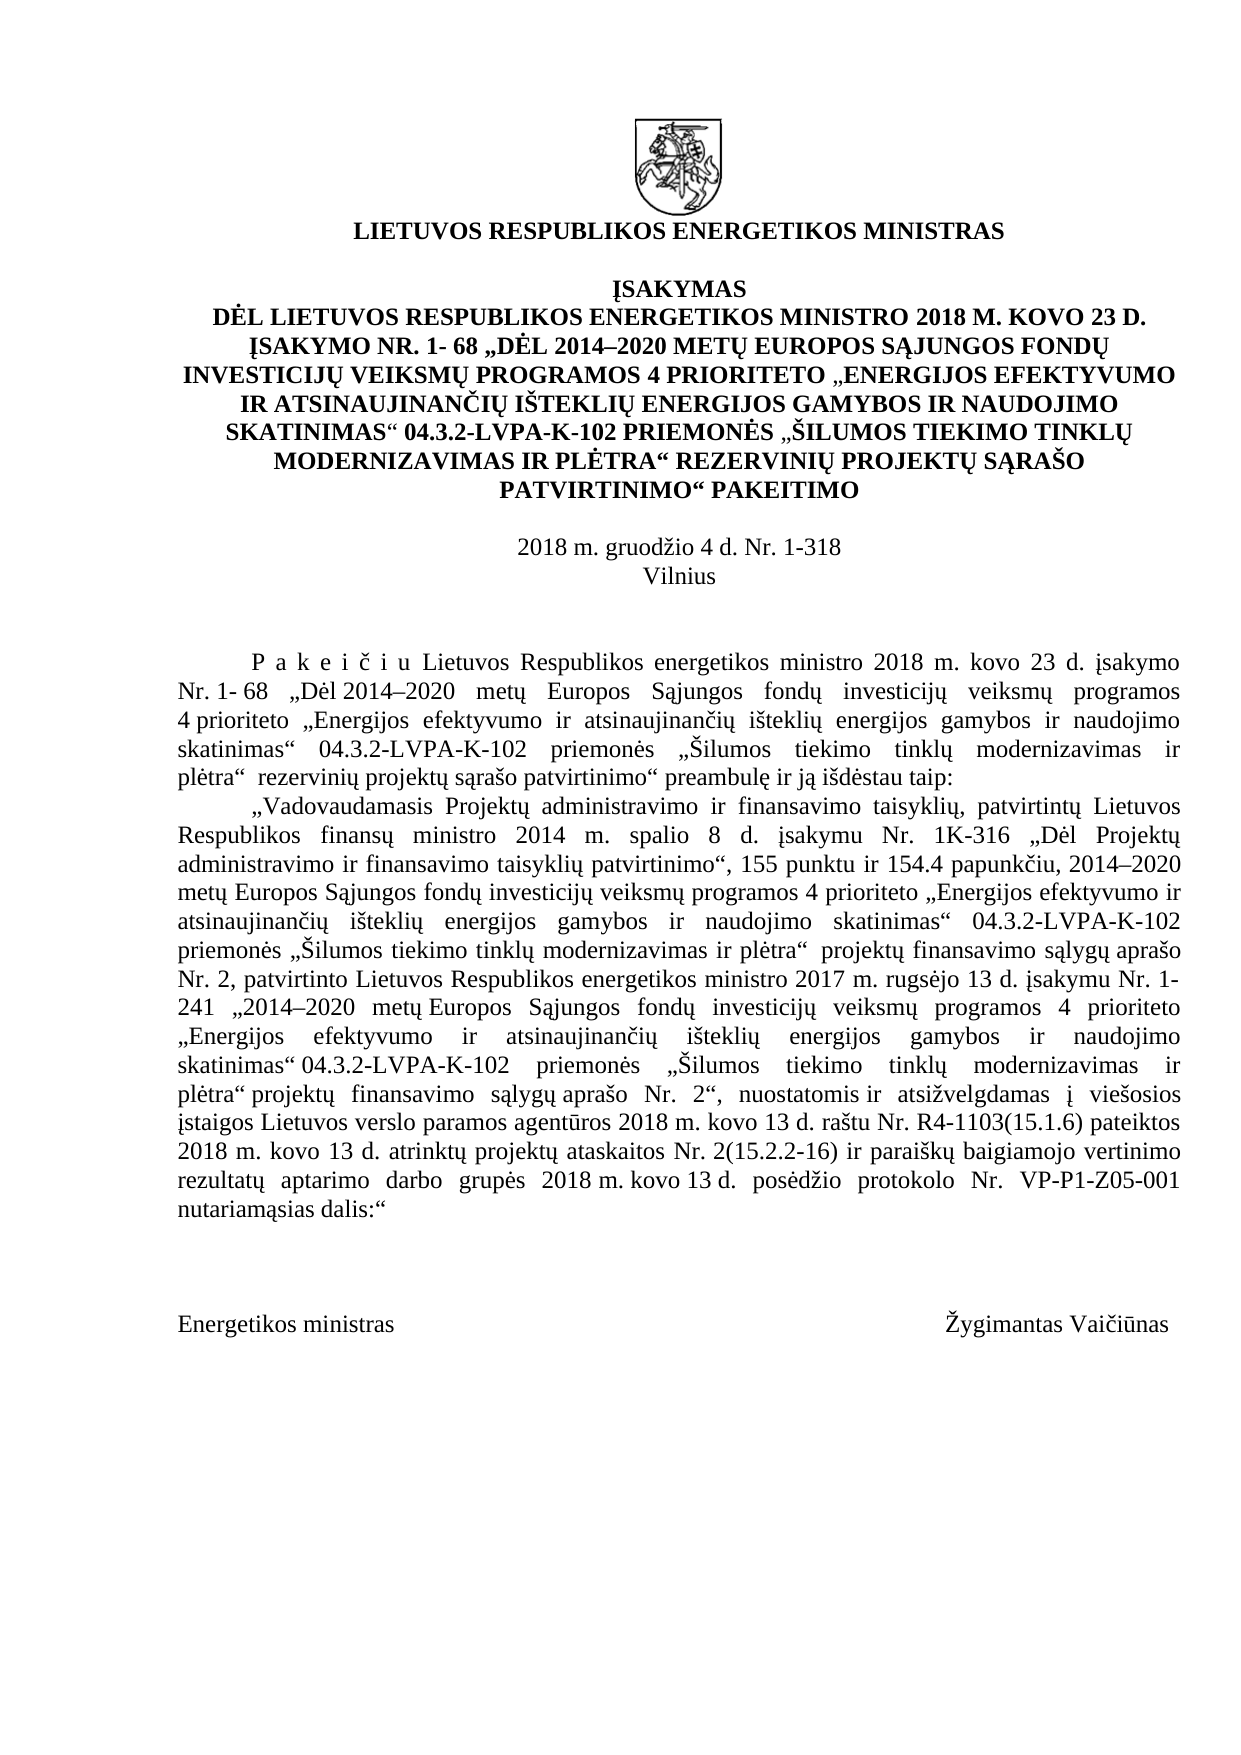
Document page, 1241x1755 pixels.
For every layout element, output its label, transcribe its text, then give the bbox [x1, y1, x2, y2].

text DĖL LIETUVOS RESPUBLIKOS ENERGETIKOS MINISTRO 2018 M. kovo 23 D. ĮSAKYMO NR. 1- 68 „DĖL 2014–2020 METŲ EUROPOS SĄJUNGOS FONDŲ INVESTICIJŲ VEIKSMŲ PROGRAMOS 4 PRIORITETO „ENERGIJOS EFEKTYVUMO IR ATSINAUJINANČIŲ IŠTEKLIŲ ENERGIJOS GAMYBOS IR NAUDOJIMO SKATINIMAS“ 04.3.2-LVPA-K-102 PRIEMONĖS „ŠILUMOS TIEKIMO TINKLŲ MODERNIZAVIMAS IR PLĖTRA“ REZERVINIŲ PROJEKTŲ SĄRAŠO PATVIRTINIMO“ PAKEITIMO [177, 302, 1181, 504]
text P a k e i č i u Lietuvos Respublikos energetikos ministro 2018 m. kovo 23 d. įsakymo Nr. 1- 68 „Dėl 2014–2020 metų Europos Sąjungos fondų investicijų veiksmų programos 4 prioriteto „Energijos efektyvumo ir atsinaujinančių išteklių energijos gamybos ir naudojimo skatinimas“ 04.3.2-LVPA-K-102 priemonės „Šilumos tiekimo tinklų modernizavimas ir plėtra“ rezervinių projektų sąrašo patvirtinimo“ preambulę ir ją išdėstau taip: [177, 647, 1181, 791]
text 2018 m. gruodžio 4 d. Nr. 1-318 [177, 532, 1181, 561]
text „Vadovaudamasis Projektų administravimo ir finansavimo taisyklių, patvirtintų Lietuvos Respublikos finansų ministro 2014 m. spalio 8 d. įsakymu Nr. 1K-316 „Dėl Projektų administravimo ir finansavimo taisyklių patvirtinimo“, 155 punktu ir 154.4 papunkčiu, 2014–2020 metų Europos Sąjungos fondų investicijų veiksmų programos 4 prioriteto „Energijos efektyvumo ir atsinaujinančių išteklių energijos gamybos ir naudojimo skatinimas“ 04.3.2-LVPA-K-102 priemonės „Šilumos tiekimo tinklų modernizavimas ir plėtra“ projektų finansavimo sąlygų aprašo Nr. 2, patvirtinto Lietuvos Respublikos energetikos ministro 2017 m. rugsėjo 13 d. įsakymu Nr. 1-241 „2014–2020 metų Europos Sąjungos fondų investicijų veiksmų programos 4 prioriteto „Energijos efektyvumo ir atsinaujinančių išteklių energijos gamybos ir naudojimo skatinimas“ 04.3.2-LVPA-K-102 priemonės „Šilumos tiekimo tinklų modernizavimas ir plėtra“ projektų finansavimo sąlygų aprašo Nr. 2“, nuostatomis ir atsižvelgdamas į viešosios įstaigos Lietuvos verslo paramos agentūros 2018 m. kovo 13 d. raštu Nr. R4-1103(15.1.6) pateiktos 2018 m. kovo 13 d. atrinktų projektų ataskaitos Nr. 2(15.2.2-16) ir paraiškų baigiamojo vertinimo rezultatų aptarimo darbo grupės 2018 m. kovo 13 d. posėdžio protokolo Nr. VP-P1-Z05-001 nutariamąsias dalis:“ [177, 791, 1181, 1222]
text Vilnius [177, 561, 1181, 590]
text įsakymas [177, 274, 1181, 302]
text LIETUVOS RESPUBLIKOS ENERGETIKOS MINISTRAS [177, 216, 1181, 245]
text Energetikos ministras Žygimantas Vaičiūnas [177, 1309, 1181, 1337]
